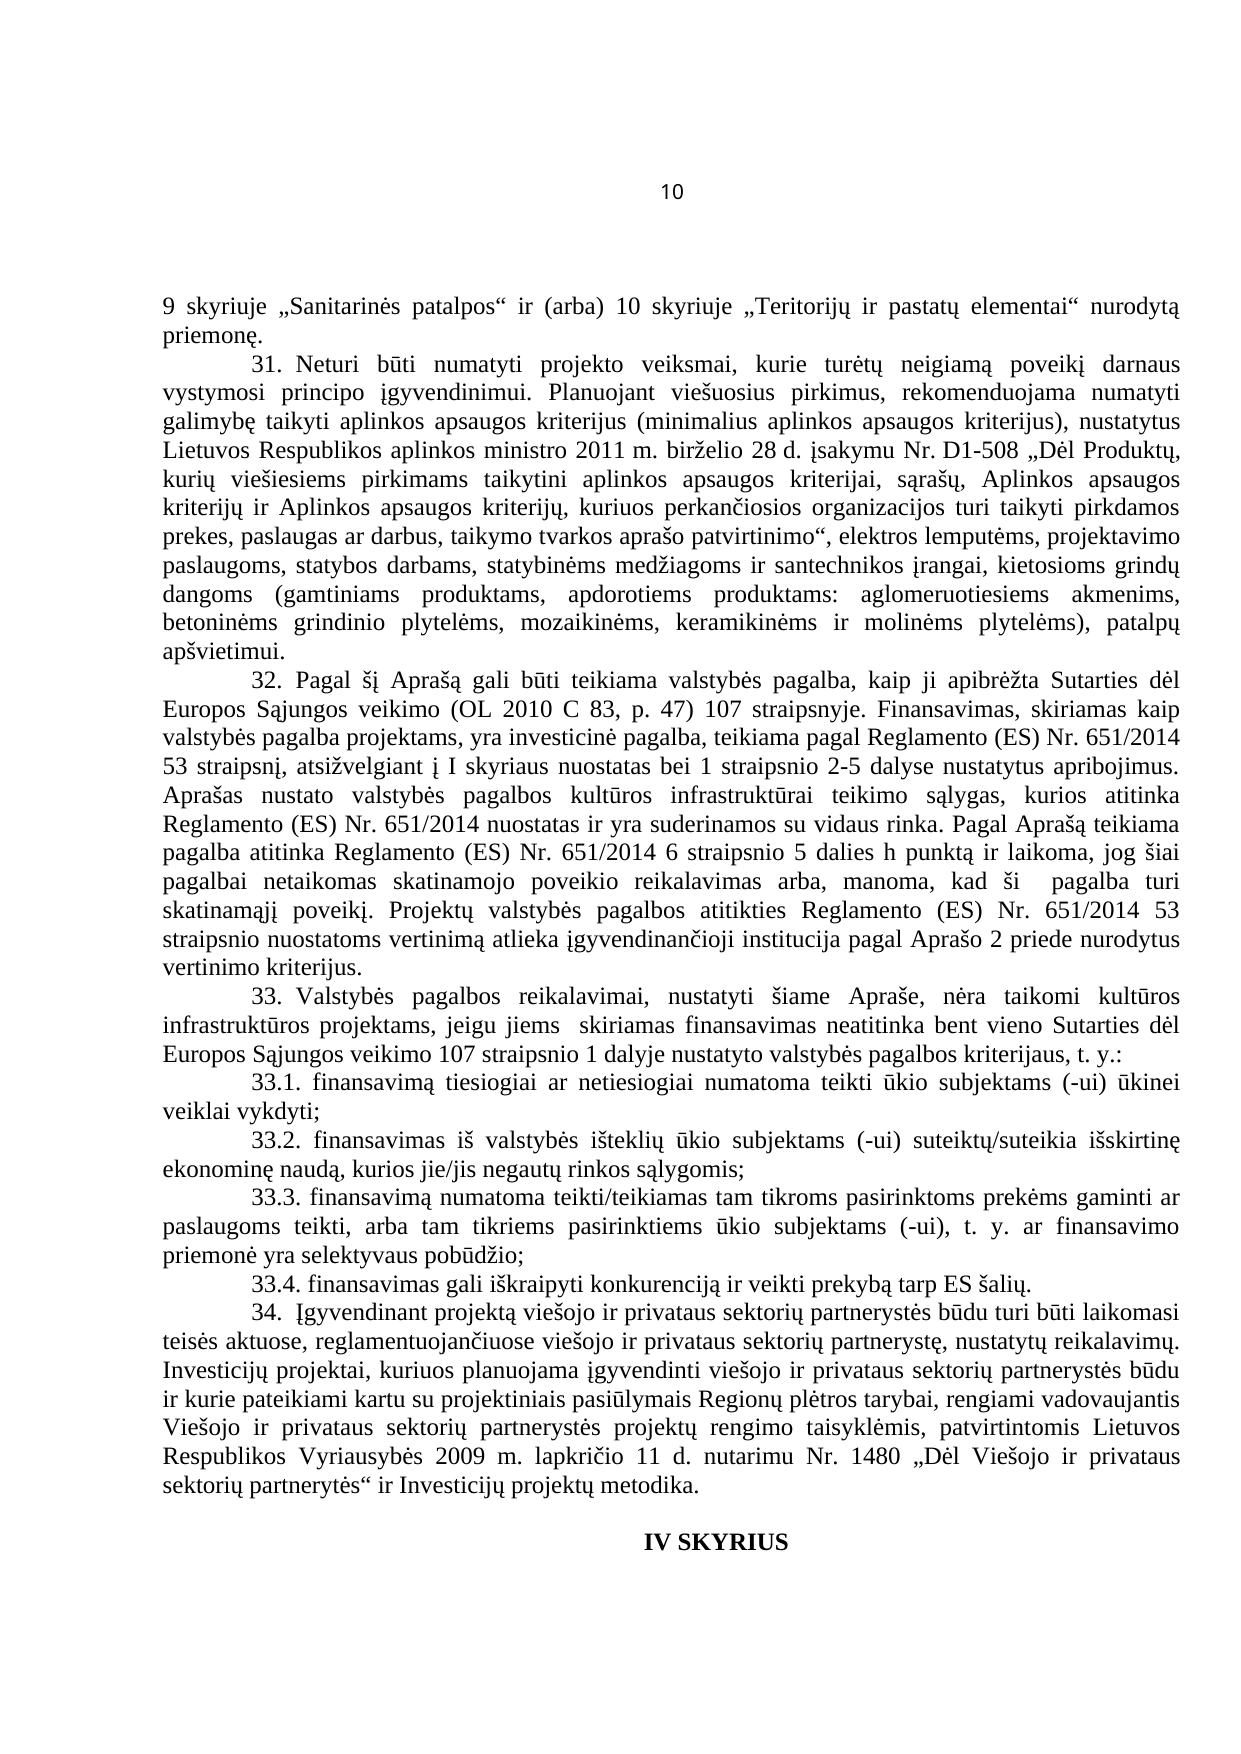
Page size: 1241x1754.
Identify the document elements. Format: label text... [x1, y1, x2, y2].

text 33.2. finansavimas iš valstybės išteklių ūkio subjektams (-ui) suteiktų/suteikia išskirtinę ekonominę naudą, kurios jie/jis negautų rinkos sąlygomis; [162, 1125, 1181, 1182]
text 33. Valstybės pagalbos reikalavimai, nustatyti šiame Apraše, nėra taikomi kultūros infrastruktūros projektams, jeigu jiems skiriamas finansavimas neatitinka bent vieno Sutarties dėl Europos Sąjungos veikimo 107 straipsnio 1 dalyje nustatyto valstybės pagalbos kriterijaus, t. y.: [162, 981, 1181, 1067]
text 33.1. finansavimą tiesiogiai ar netiesiogiai numatoma teikti ūkio subjektams (-ui) ūkinei veiklai vykdyti; [162, 1067, 1181, 1125]
text IV SKYRIUS [251, 1499, 1181, 1556]
text 34. Įgyvendinant projektą viešojo ir privataus sektorių partnerystės būdu turi būti laikomasi teisės aktuose, reglamentuojančiuose viešojo ir privataus sektorių partnerystę, nustatytų reikalavimų. Investicijų projektai, kuriuos planuojama įgyvendinti viešojo ir privataus sektorių partnerystės būdu ir kurie pateikiami kartu su projektiniais pasiūlymais Regionų plėtros tarybai, rengiami vadovaujantis Viešojo ir privataus sektorių partnerystės projektų rengimo taisyklėmis, patvirtintomis Lietuvos Respublikos Vyriausybės 2009 m. lapkričio 11 d. nutarimu Nr. 1480 „Dėl Viešojo ir privataus sektorių partnerytės“ ir Investicijų projektų metodika. [162, 1297, 1181, 1499]
text 33.3. finansavimą numatoma teikti/teikiamas tam tikroms pasirinktoms prekėms gaminti ar paslaugoms teikti, arba tam tikriems pasirinktiems ūkio subjektams (-ui), t. y. ar finansavimo priemonė yra selektyvaus pobūdžio; [162, 1182, 1181, 1269]
text 9 skyriuje „Sanitarinės patalpos“ ir (arba) 10 skyriuje „Teritorijų ir pastatų elementai“ nurodytą priemonę. [162, 291, 1181, 349]
text 33.4. finansavimas gali iškraipyti konkurenciją ir veikti prekybą tarp ES šalių. [162, 1269, 1181, 1297]
text 31. Neturi būti numatyti projekto veiksmai, kurie turėtų neigiamą poveikį darnaus vystymosi principo įgyvendinimui. Planuojant viešuosius pirkimus, rekomenduojama numatyti galimybę taikyti aplinkos apsaugos kriterijus (minimalius aplinkos apsaugos kriterijus), nustatytus Lietuvos Respublikos aplinkos ministro 2011 m. birželio 28 d. įsakymu Nr. D1-508 „Dėl Produktų, kurių viešiesiems pirkimams taikytini aplinkos apsaugos kriterijai, sąrašų, Aplinkos apsaugos kriterijų ir Aplinkos apsaugos kriterijų, kuriuos perkančiosios organizacijos turi taikyti pirkdamos prekes, paslaugas ar darbus, taikymo tvarkos aprašo patvirtinimo“, elektros lemputėms, projektavimo paslaugoms, statybos darbams, statybinėms medžiagoms ir santechnikos įrangai, kietosioms grindų dangoms (gamtiniams produktams, apdorotiems produktams: aglomeruotiesiems akmenims, betoninėms grindinio plytelėms, mozaikinėms, keramikinėms ir molinėms plytelėms), patalpų apšvietimui. [162, 349, 1181, 665]
text 32. Pagal šį Aprašą gali būti teikiama valstybės pagalba, kaip ji apibrėžta Sutarties dėl Europos Sąjungos veikimo (OL 2010 C 83, p. 47) 107 straipsnyje. Finansavimas, skiriamas kaip valstybės pagalba projektams, yra investicinė pagalba, teikiama pagal Reglamento (ES) Nr. 651/2014 53 straipsnį, atsižvelgiant į I skyriaus nuostatas bei 1 straipsnio 2-5 dalyse nustatytus apribojimus. Aprašas nustato valstybės pagalbos kultūros infrastruktūrai teikimo sąlygas, kurios atitinka Reglamento (ES) Nr. 651/2014 nuostatas ir yra suderinamos su vidaus rinka. Pagal Aprašą teikiama pagalba atitinka Reglamento (ES) Nr. 651/2014 6 straipsnio 5 dalies h punktą ir laikoma, jog šiai pagalbai netaikomas skatinamojo poveikio reikalavimas arba, manoma, kad ši pagalba turi skatinamąjį poveikį. Projektų valstybės pagalbos atitikties Reglamento (ES) Nr. 651/2014 53 straipsnio nuostatoms vertinimą atlieka įgyvendinančioji institucija pagal Aprašo 2 priede nurodytus vertinimo kriterijus. [162, 665, 1181, 981]
